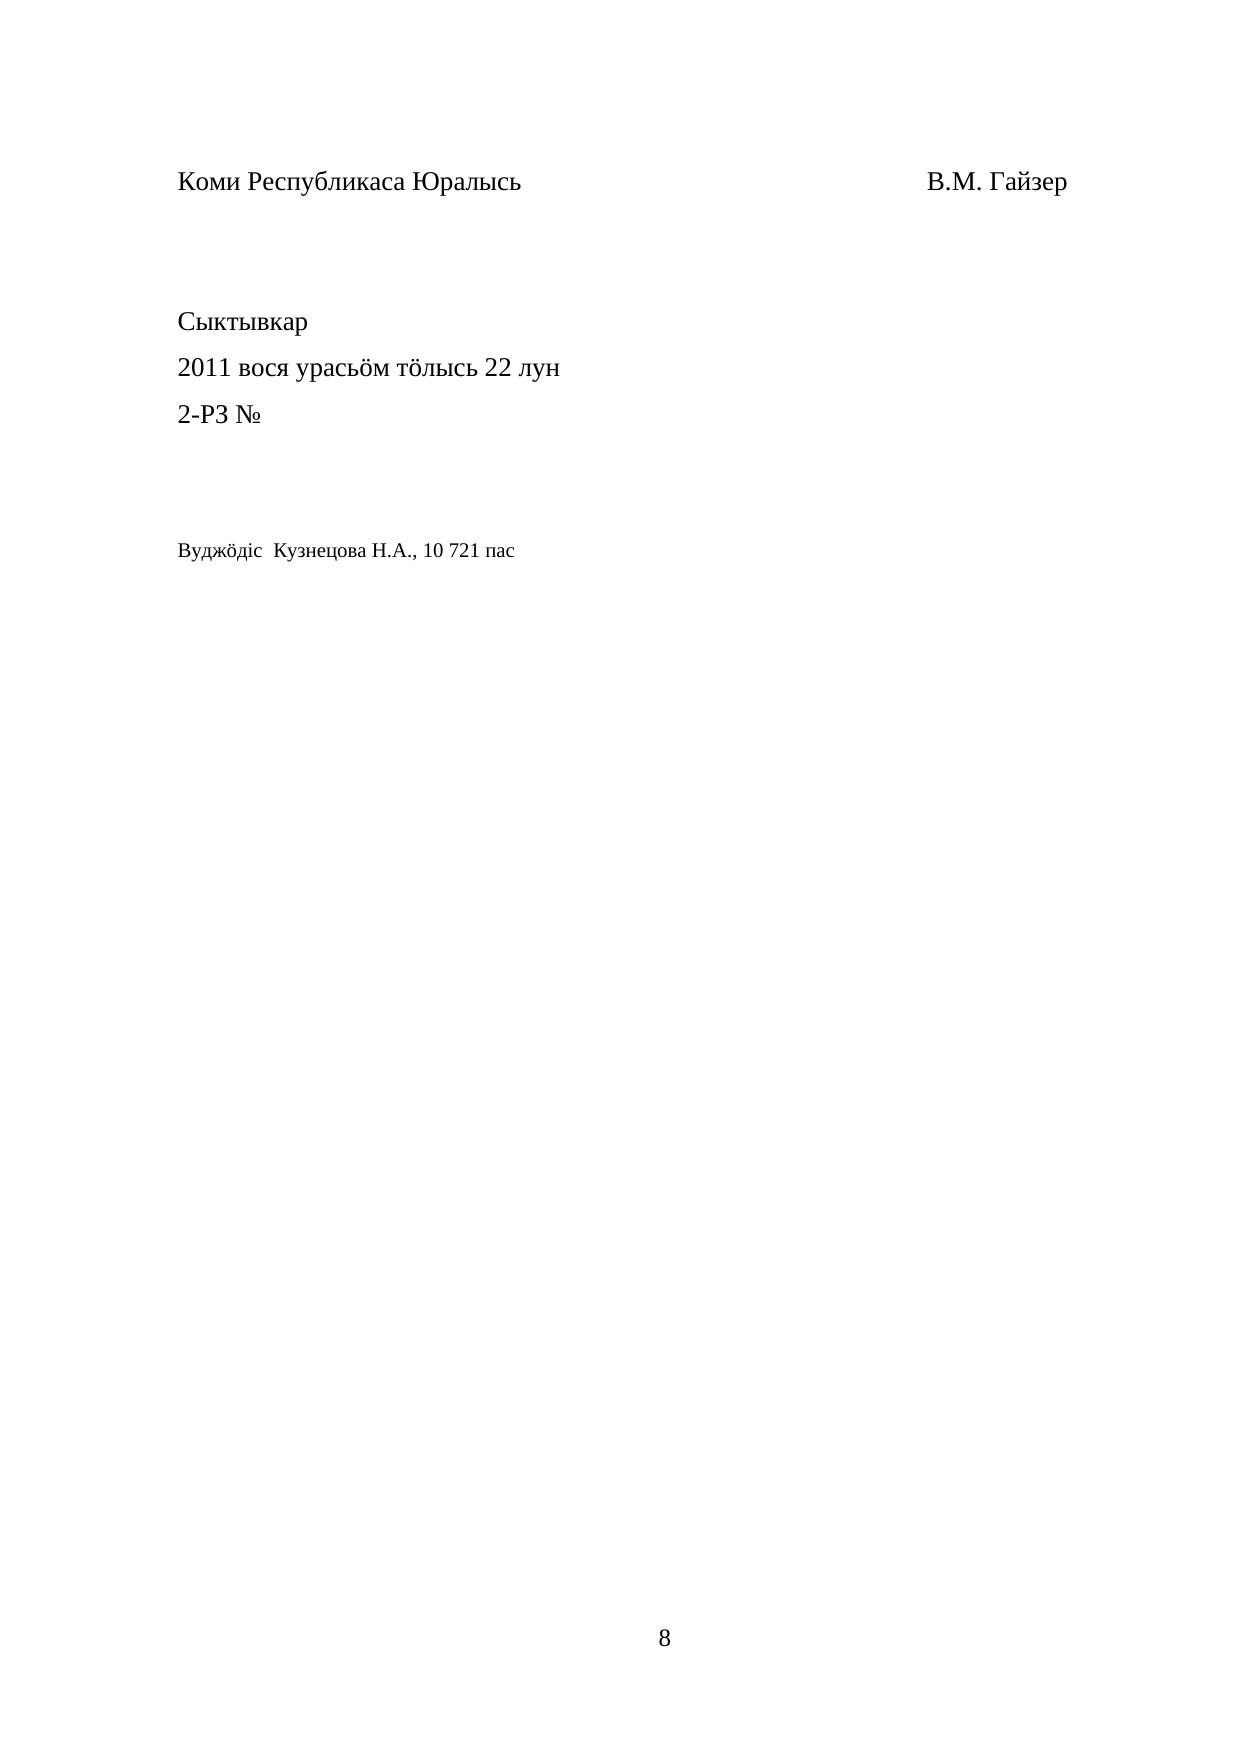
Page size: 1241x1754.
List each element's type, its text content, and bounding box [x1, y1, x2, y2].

text Сыктывкар [177, 305, 1096, 336]
text 2-РЗ № [177, 398, 1096, 429]
text Вуджöдiс Кузнецова Н.А., 10 721 пас [177, 538, 1096, 562]
text 2011 вося урасьöм тöлысь 22 лун [177, 351, 1096, 383]
text Коми Республикаса Юралысь В.М. Гайзер [177, 165, 1096, 196]
